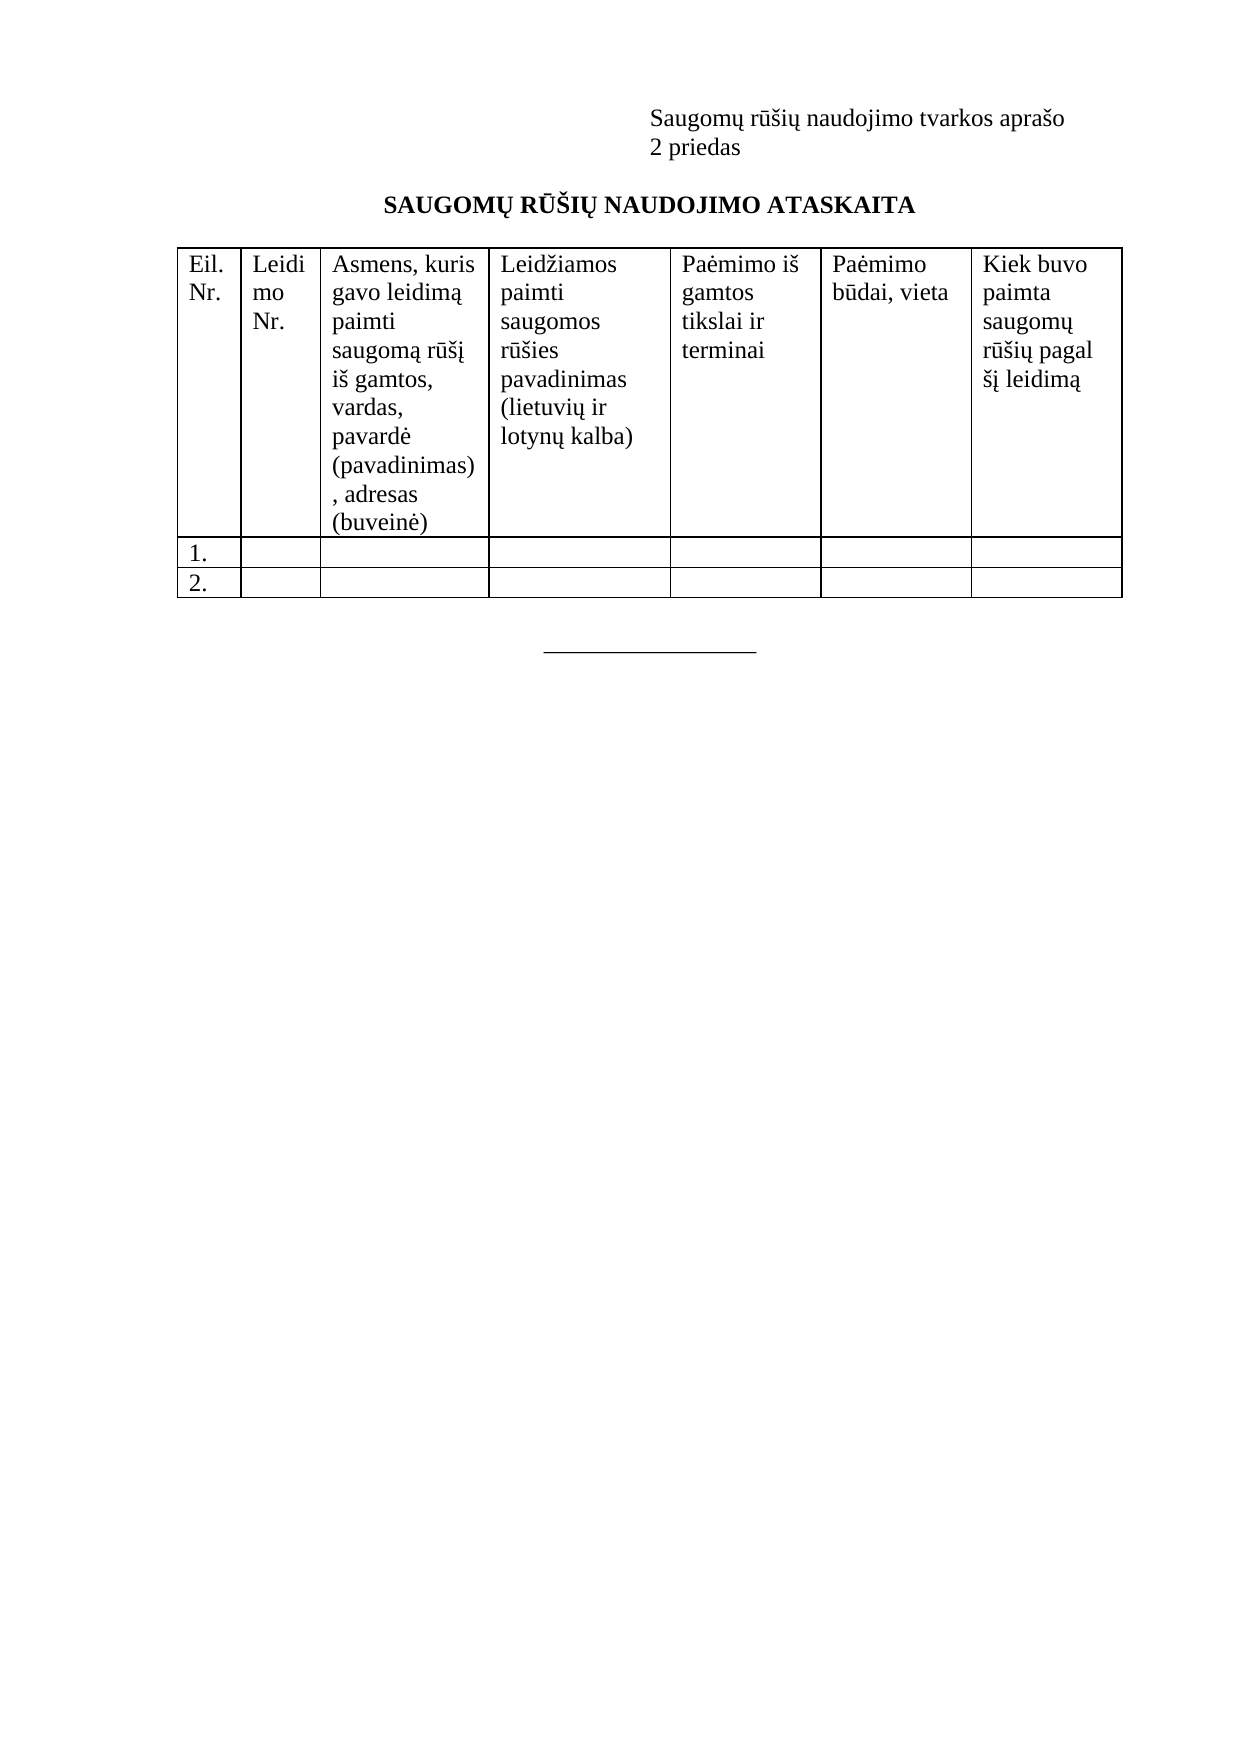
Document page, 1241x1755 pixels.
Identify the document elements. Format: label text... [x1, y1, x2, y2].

table_cell [321, 538, 488, 567]
text _________________ [177, 627, 1122, 656]
table_header Leidžiamos paimti saugomos rūšies pavadinimas (lietuvių ir lotynų kalba) [490, 249, 670, 536]
table_cell [490, 568, 670, 597]
table_header Eil. Nr. [178, 249, 240, 536]
table_header Paėmimo būdai, vieta [822, 249, 971, 536]
table_cell 2. [178, 568, 240, 597]
text SAUGOMŲ RŪŠIŲ NAUDOJIMO ATASKAITA [177, 190, 1122, 218]
table_cell [822, 538, 971, 567]
table_header Paėmimo iš gamtos tikslai ir terminai [671, 249, 820, 536]
table_cell [972, 568, 1121, 597]
table_cell [242, 538, 320, 567]
table_cell [490, 538, 670, 567]
text Saugomų rūšių naudojimo tvarkos aprašo [649, 103, 1122, 132]
table_header Kiek buvo paimta saugomų rūšių pagal šį leidimą [972, 249, 1121, 536]
table_header Leidimo Nr. [242, 249, 320, 536]
table_cell [671, 538, 820, 567]
text 2 priedas [649, 132, 1122, 161]
table_cell [671, 568, 820, 597]
table_cell [822, 568, 971, 597]
table_header Asmens, kuris gavo leidimą paimti saugomą rūšį iš gamtos, vardas, pavardė (pavadinimas), adresas (buveinė) [321, 249, 488, 536]
table_cell [972, 538, 1121, 567]
table_cell [321, 568, 488, 597]
table_cell 1. [178, 538, 240, 567]
table_cell [242, 568, 320, 597]
